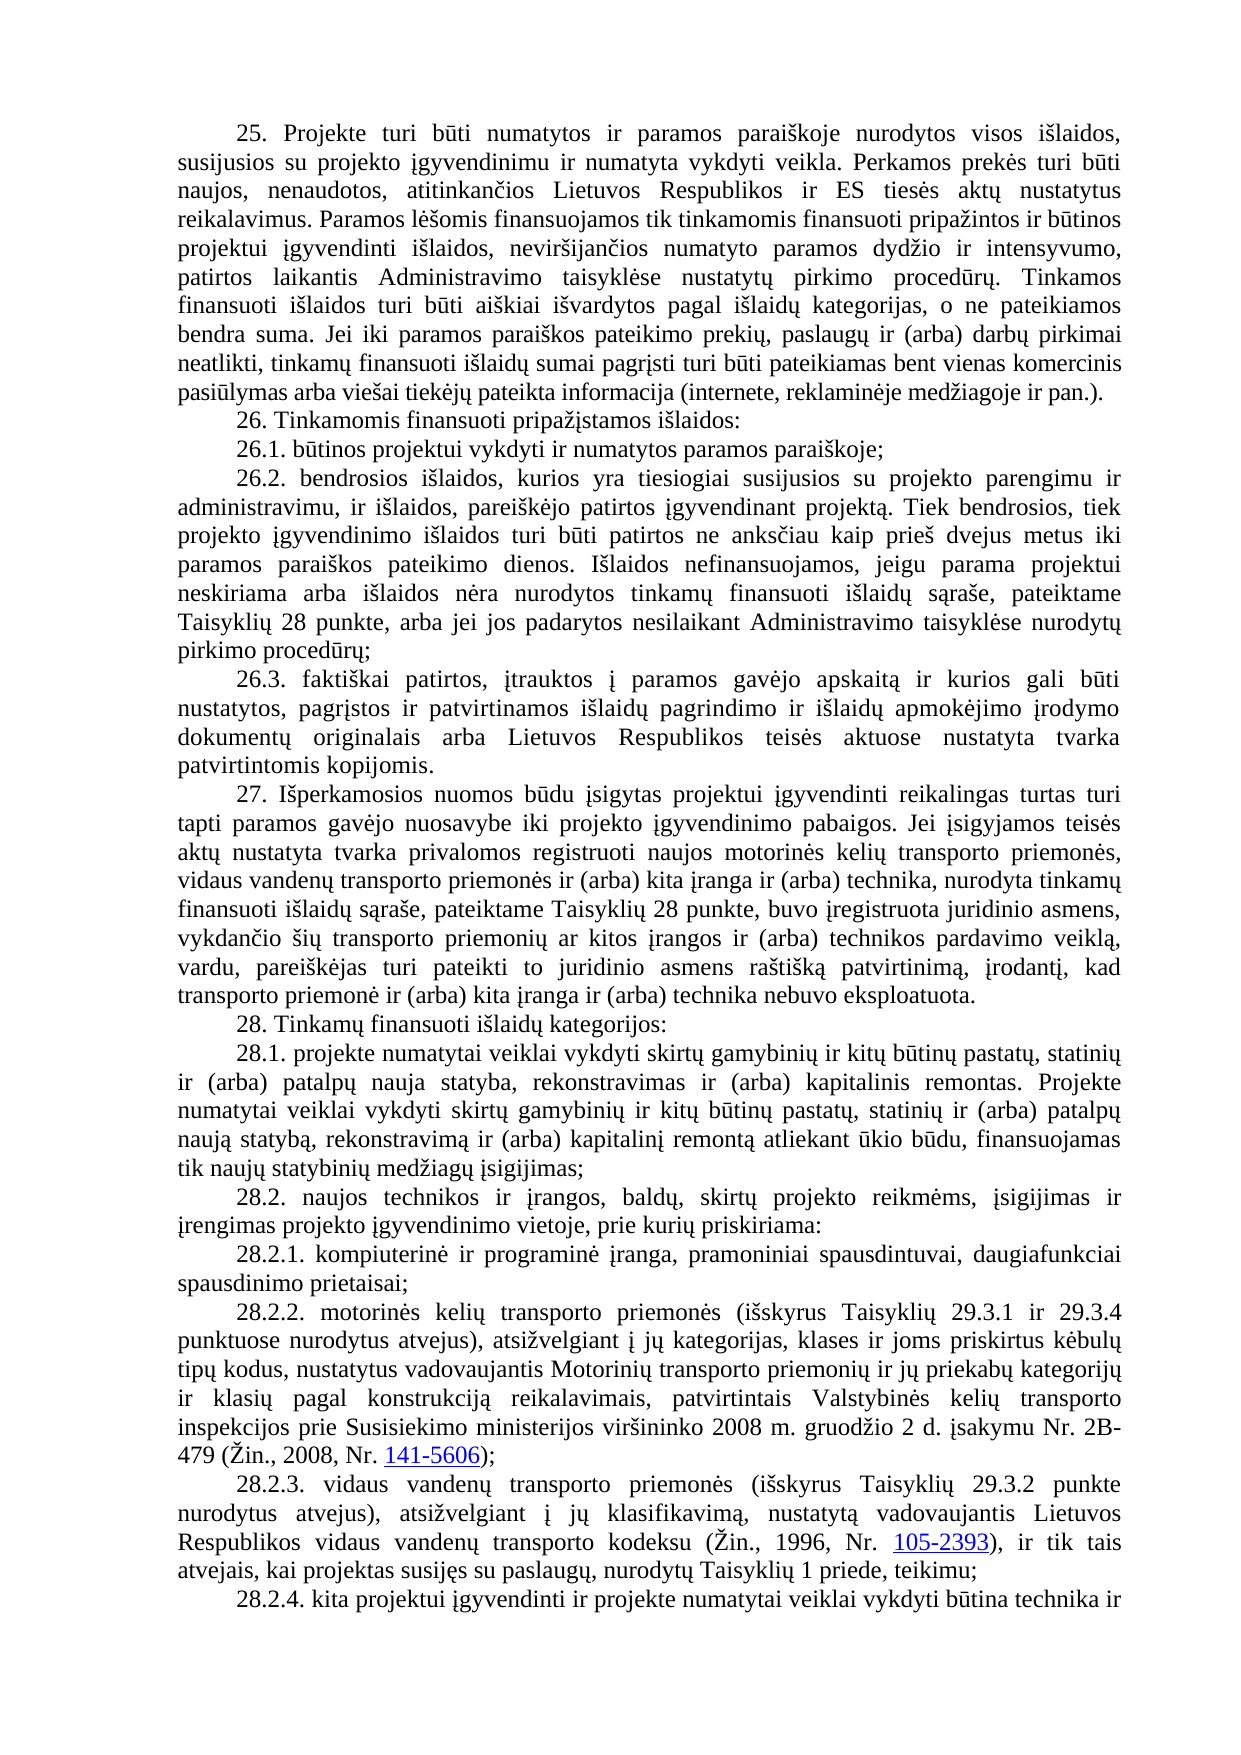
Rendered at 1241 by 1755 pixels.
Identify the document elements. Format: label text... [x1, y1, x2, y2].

text 26.1. būtinos projektui vykdyti ir numatytos paramos paraiškoje; [177, 434, 1122, 463]
text 28.2.4. kita projektui įgyvendinti ir projekte numatytai veiklai vykdyti būtina technika ir [177, 1584, 1122, 1613]
text 28.2.2. motorinės kelių transporto priemonės (išskyrus Taisyklių 29.3.1 ir 29.3.4 punktuose nurodytus atvejus), atsižvelgiant į jų kategorijas, klases ir joms priskirtus kėbulų tipų kodus, nustatytus vadovaujantis Motorinių transporto priemonių ir jų priekabų kategorijų ir klasių pagal konstrukciją reikalavimais, patvirtintais Valstybinės kelių transporto inspekcijos prie Susisiekimo ministerijos viršininko 2008 m. gruodžio 2 d. įsakymu Nr. 2B-479 (Žin., 2008, Nr. 141-5606); [177, 1297, 1122, 1469]
text 26.2. bendrosios išlaidos, kurios yra tiesiogiai susijusios su projekto parengimu ir administravimu, ir išlaidos, pareiškėjo patirtos įgyvendinant projektą. Tiek bendrosios, tiek projekto įgyvendinimo išlaidos turi būti patirtos ne anksčiau kaip prieš dvejus metus iki paramos paraiškos pateikimo dienos. Išlaidos nefinansuojamos, jeigu parama projektui neskiriama arba išlaidos nėra nurodytos tinkamų finansuoti išlaidų sąraše, pateiktame Taisyklių 28 punkte, arba jei jos padarytos nesilaikant Administravimo taisyklėse nurodytų pirkimo procedūrų; [177, 463, 1122, 664]
text 27. Išperkamosios nuomos būdu įsigytas projektui įgyvendinti reikalingas turtas turi tapti paramos gavėjo nuosavybe iki projekto įgyvendinimo pabaigos. Jei įsigyjamos teisės aktų nustatyta tvarka privalomos registruoti naujos motorinės kelių transporto priemonės, vidaus vandenų transporto priemonės ir (arba) kita įranga ir (arba) technika, nurodyta tinkamų finansuoti išlaidų sąraše, pateiktame Taisyklių 28 punkte, buvo įregistruota juridinio asmens, vykdančio šių transporto priemonių ar kitos įrangos ir (arba) technikos pardavimo veiklą, vardu, pareiškėjas turi pateikti to juridinio asmens raštišką patvirtinimą, įrodantį, kad transporto priemonė ir (arba) kita įranga ir (arba) technika nebuvo eksploatuota. [177, 779, 1122, 1009]
text 28.2.1. kompiuterinė ir programinė įranga, pramoniniai spausdintuvai, daugiafunkciai spausdinimo prietaisai; [177, 1239, 1122, 1297]
text 26.3. faktiškai patirtos, įtrauktos į paramos gavėjo apskaitą ir kurios gali būti nustatytos, pagrįstos ir patvirtinamos išlaidų pagrindimo ir išlaidų apmokėjimo įrodymo dokumentų originalais arba Lietuvos Respublikos teisės aktuose nustatyta tvarka patvirtintomis kopijomis. [177, 664, 1122, 779]
text 28.1. projekte numatytai veiklai vykdyti skirtų gamybinių ir kitų būtinų pastatų, statinių ir (arba) patalpų nauja statyba, rekonstravimas ir (arba) kapitalinis remontas. Projekte numatytai veiklai vykdyti skirtų gamybinių ir kitų būtinų pastatų, statinių ir (arba) patalpų naują statybą, rekonstravimą ir (arba) kapitalinį remontą atliekant ūkio būdu, finansuojamas tik naujų statybinių medžiagų įsigijimas; [177, 1038, 1122, 1182]
text 28. Tinkamų finansuoti išlaidų kategorijos: [177, 1009, 1122, 1038]
text 28.2.3. vidaus vandenų transporto priemonės (išskyrus Taisyklių 29.3.2 punkte nurodytus atvejus), atsižvelgiant į jų klasifikavimą, nustatytą vadovaujantis Lietuvos Respublikos vidaus vandenų transporto kodeksu (Žin., 1996, Nr. 105-2393), ir tik tais atvejais, kai projektas susijęs su paslaugų, nurodytų Taisyklių 1 priede, teikimu; [177, 1469, 1122, 1584]
text 25. Projekte turi būti numatytos ir paramos paraiškoje nurodytos visos išlaidos, susijusios su projekto įgyvendinimu ir numatyta vykdyti veikla. Perkamos prekės turi būti naujos, nenaudotos, atitinkančios Lietuvos Respublikos ir ES tiesės aktų nustatytus reikalavimus. Paramos lėšomis finansuojamos tik tinkamomis finansuoti pripažintos ir būtinos projektui įgyvendinti išlaidos, neviršijančios numatyto paramos dydžio ir intensyvumo, patirtos laikantis Administravimo taisyklėse nustatytų pirkimo procedūrų. Tinkamos finansuoti išlaidos turi būti aiškiai išvardytos pagal išlaidų kategorijas, o ne pateikiamos bendra suma. Jei iki paramos paraiškos pateikimo prekių, paslaugų ir (arba) darbų pirkimai neatlikti, tinkamų finansuoti išlaidų sumai pagrįsti turi būti pateikiamas bent vienas komercinis pasiūlymas arba viešai tiekėjų pateikta informacija (internete, reklaminėje medžiagoje ir pan.). [177, 118, 1122, 406]
text 26. Tinkamomis finansuoti pripažįstamos išlaidos: [177, 406, 1122, 434]
text 28.2. naujos technikos ir įrangos, baldų, skirtų projekto reikmėms, įsigijimas ir įrengimas projekto įgyvendinimo vietoje, prie kurių priskiriama: [177, 1182, 1122, 1239]
